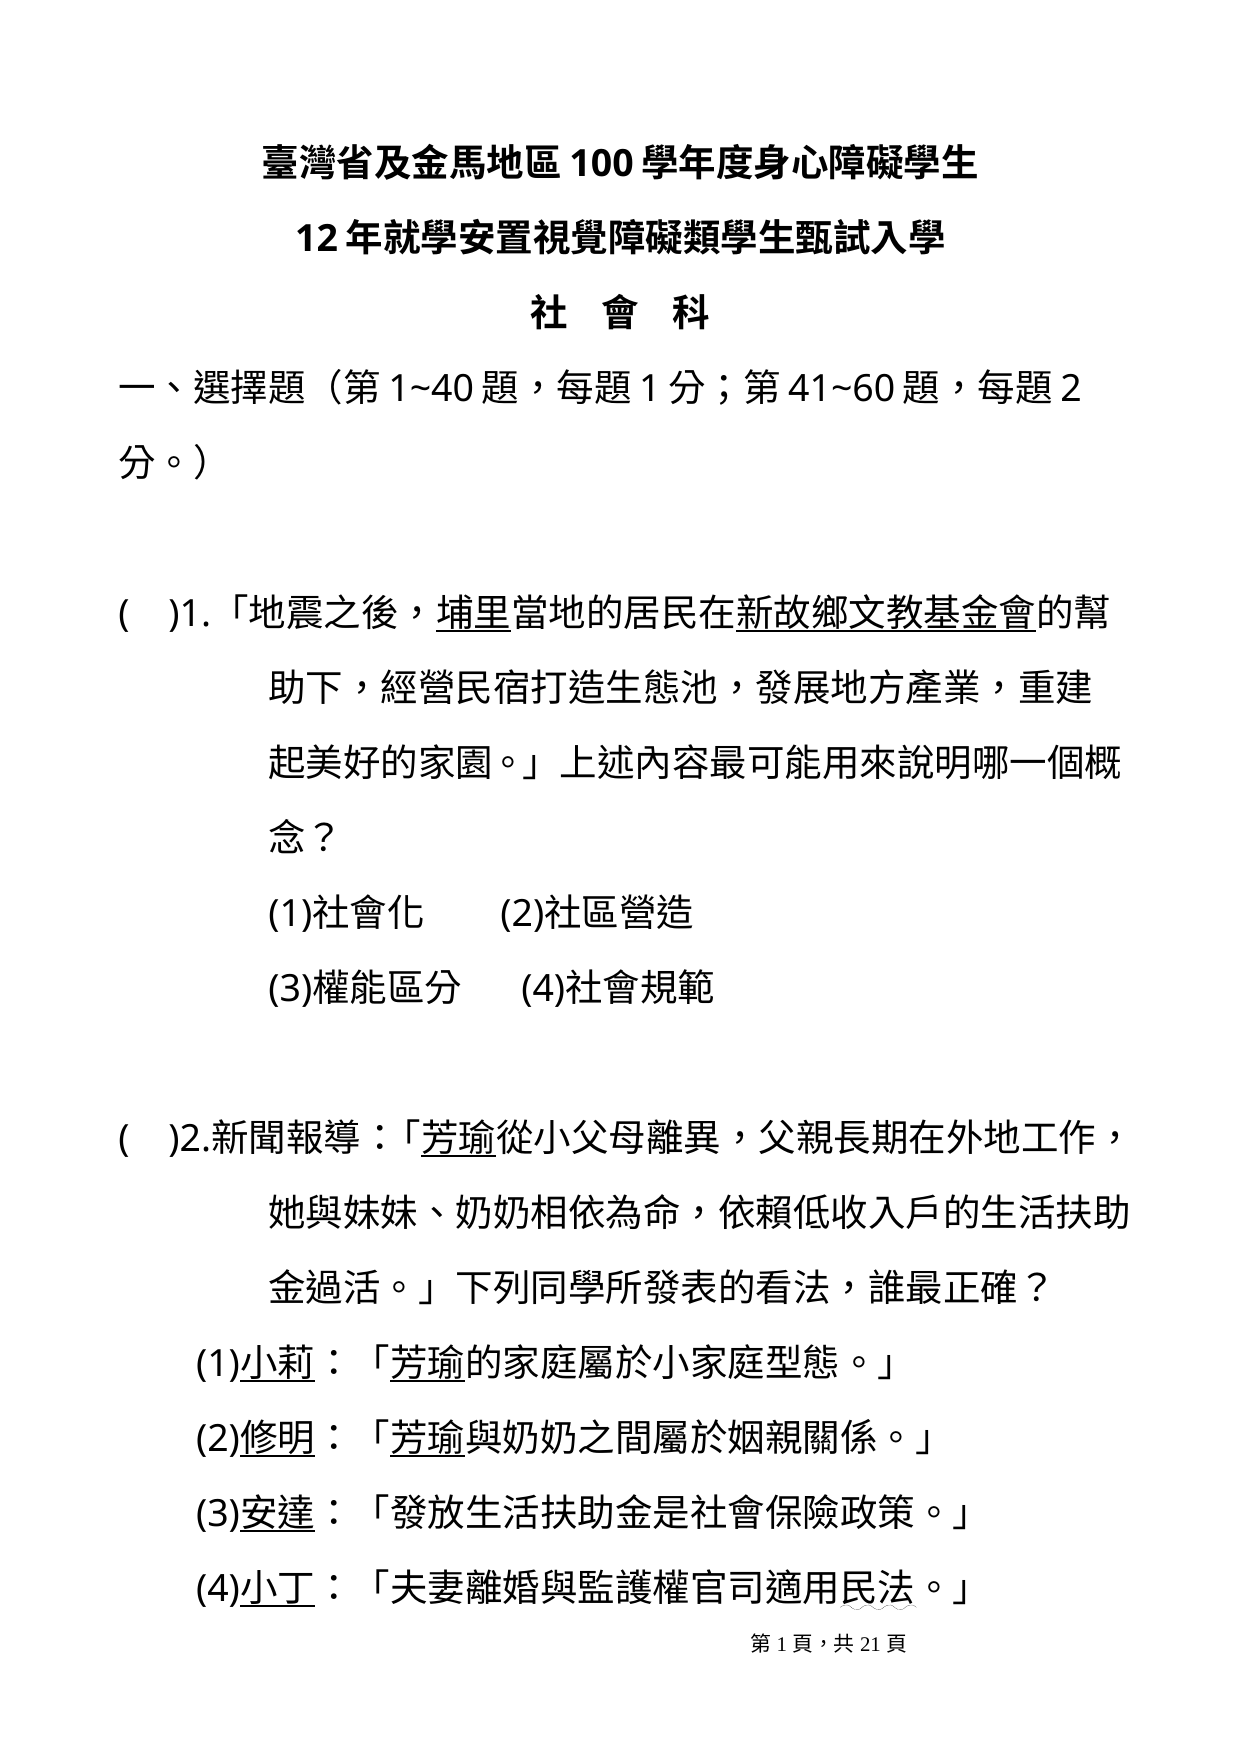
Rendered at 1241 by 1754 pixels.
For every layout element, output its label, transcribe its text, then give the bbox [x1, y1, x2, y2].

text 社 會 科 [118, 273, 1122, 348]
text ( )1.「地震之後，埔里當地的居民在新故鄉文教基金會的幫助下，經營民宿打造生態池，發展地方產業，重建起美好的家園。」 上述內容最可能用來說明哪一個概念？ [118, 573, 1122, 873]
text (3)權能區分 (4)社會規範 [268, 948, 1122, 1023]
text (1)小莉：「芳瑜的家庭屬於小家庭型態。」 [118, 1323, 1133, 1398]
text ( )2.新聞報導：「芳瑜從小父母離異，父親長期在外地工作，她與妹妹、奶奶相依為命，依賴低收入戶的生活扶助金過活。」下列同學所發表的看法，誰最正確？ [118, 1098, 1133, 1323]
text (3)安達：「發放生活扶助金是社會保險政策。」 [118, 1473, 1133, 1548]
text (4)小丁：「夫妻離婚與監護權官司適用民法。」 [118, 1548, 1133, 1623]
text 臺灣省及金馬地區100學年度身心障礙學生 [118, 123, 1122, 198]
text (2)修明：「芳瑜與奶奶之間屬於姻親關係。」 [118, 1398, 1133, 1473]
text 一、選擇題（第1~40題，每題1分；第41~60題，每題2分。） [118, 348, 1122, 498]
text 12年就學安置視覺障礙類學生甄試入學 [118, 198, 1122, 273]
text (1)社會化 (2)社區營造 [268, 873, 1122, 948]
